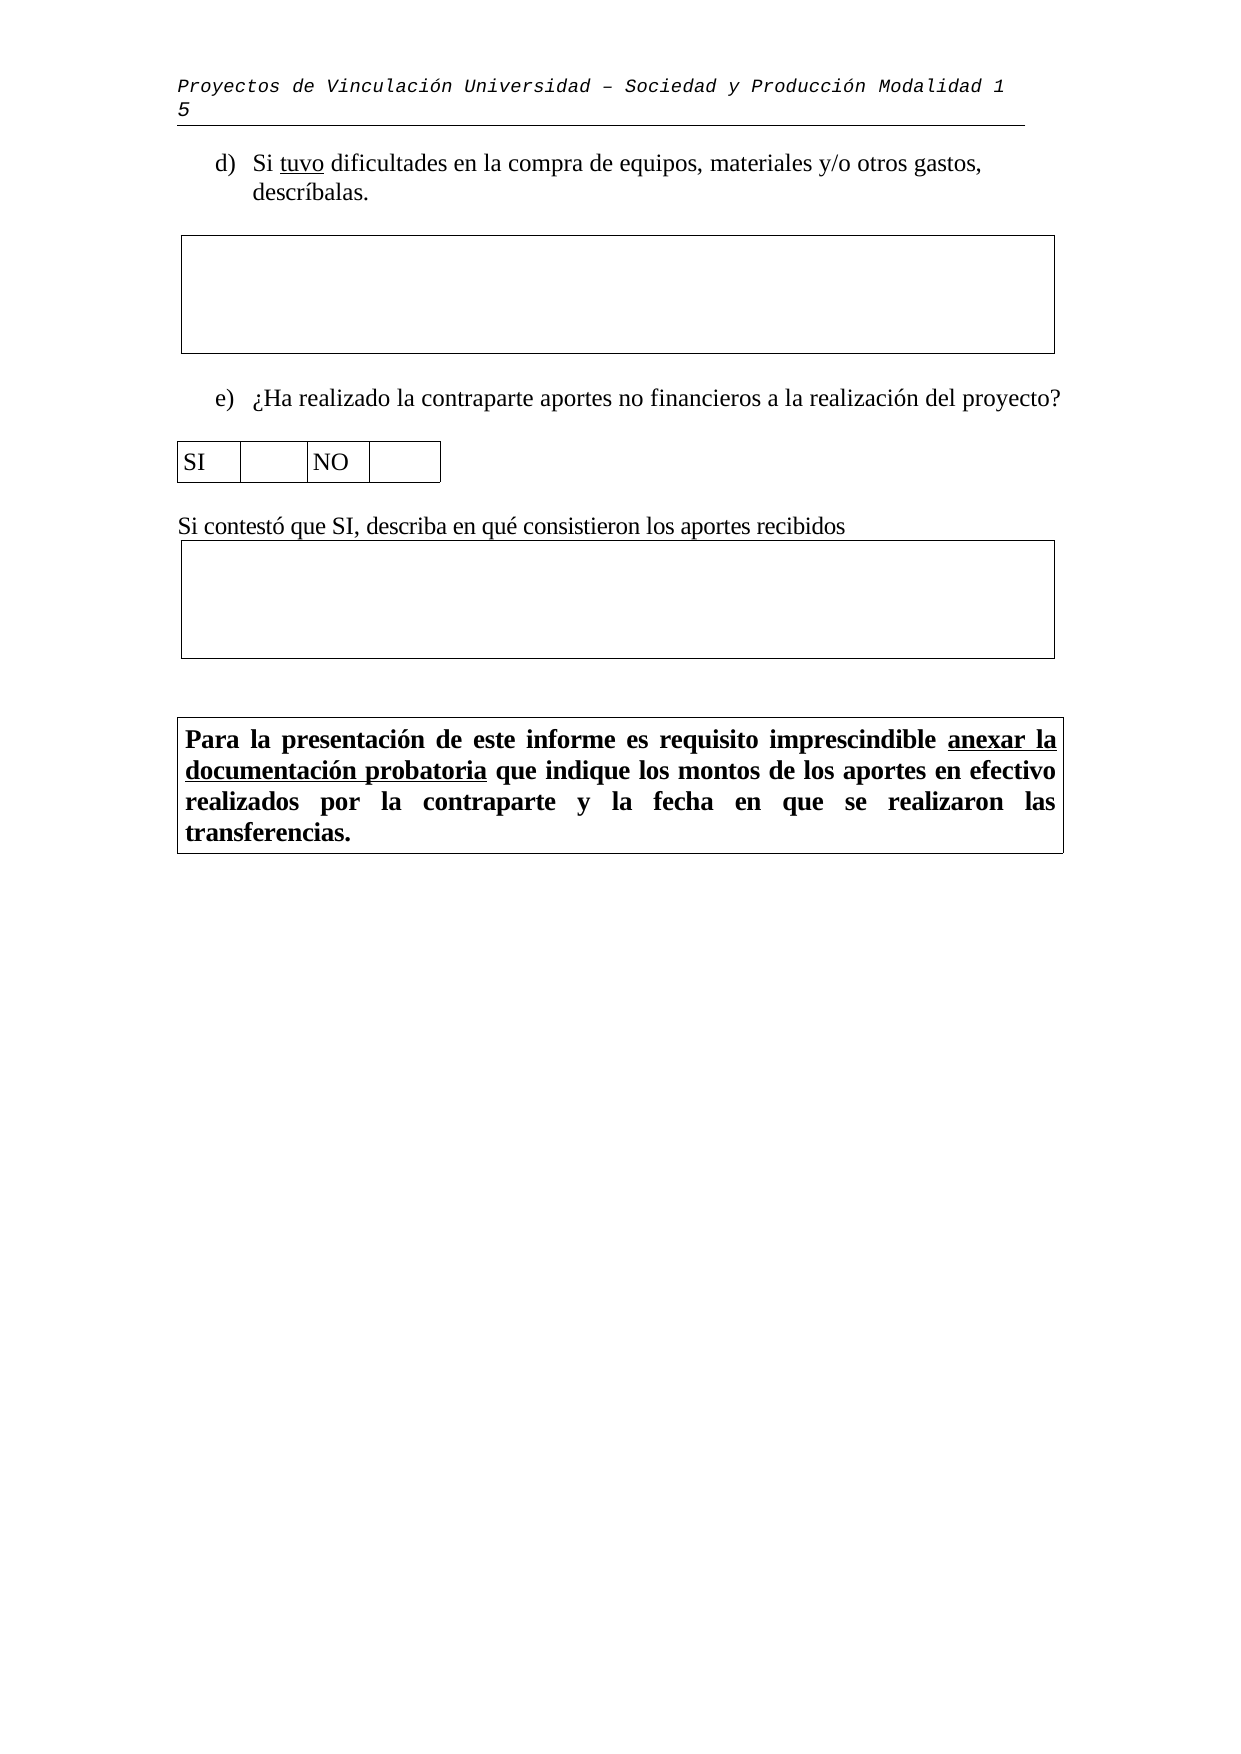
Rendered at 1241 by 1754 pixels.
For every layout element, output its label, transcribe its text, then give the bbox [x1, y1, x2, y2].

table_header [370, 442, 440, 482]
table_header [182, 236, 1054, 353]
table_header [241, 442, 307, 482]
list ¿Ha realizado la contraparte aportes no financieros a la realización del proyecto? [215, 383, 1063, 412]
table_header Para la presentación de este informe es requisito imprescindible anexar la documentación probatoria que indique los montos de los aportes en efectivo realizados por la contraparte y la fecha en que se realizaron las transferencias. [178, 718, 1063, 853]
table_header SI [178, 442, 240, 482]
list Si tuvo dificultades en la compra de equipos, materiales y/o otros gastos, descríbalas. [215, 148, 1063, 206]
table_header [182, 541, 1054, 658]
text Si contestó que SI, describa en qué consistieron los aportes recibidos [177, 511, 1063, 540]
table_header NO [308, 442, 369, 482]
